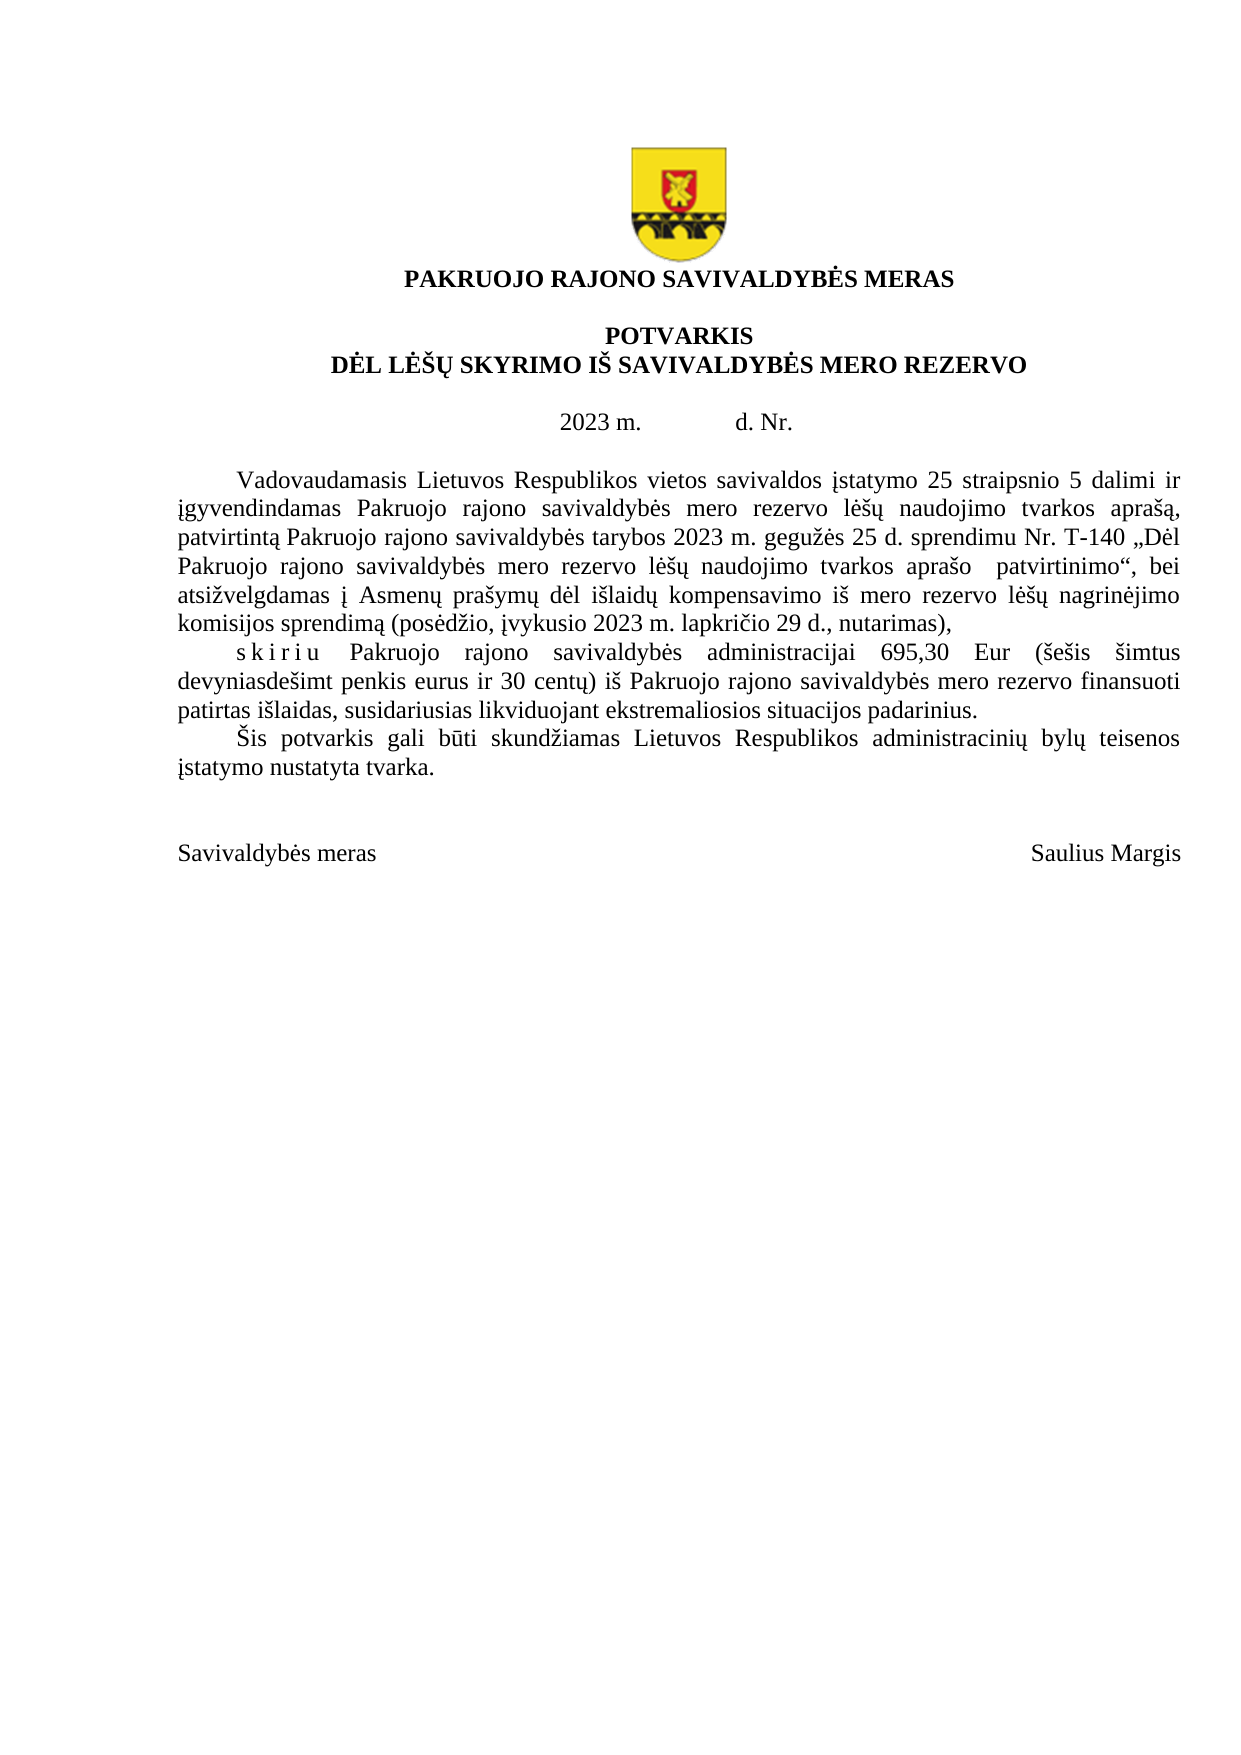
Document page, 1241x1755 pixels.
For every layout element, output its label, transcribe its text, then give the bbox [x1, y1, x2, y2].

text skiriu Pakruojo rajono savivaldybės administracijai 695,30 Eur (šešis šimtus devyniasdešimt penkis eurus ir 30 centų) iš Pakruojo rajono savivaldybės mero rezervo finansuoti patirtas išlaidas, susidariusias likviduojant ekstremaliosios situacijos padarinius. [177, 637, 1181, 723]
text Savivaldybės meras Saulius Margis [177, 838, 1181, 867]
text PAKRUOJO RAJONO SAVIVALDYBĖS MERAS [177, 264, 1181, 293]
text Šis potvarkis gali būti skundžiamas Lietuvos Respublikos administracinių bylų teisenos įstatymo nustatyta tvarka. [177, 723, 1181, 781]
text POTVARKIS [177, 321, 1181, 350]
text Vadovaudamasis Lietuvos Respublikos vietos savivaldos įstatymo 25 straipsnio 5 dalimi ir įgyvendindamas Pakruojo rajono savivaldybės mero rezervo lėšų naudojimo tvarkos aprašą, patvirtintą Pakruojo rajono savivaldybės tarybos 2023 m. gegužės 25 d. sprendimu Nr. T-140 „Dėl Pakruojo rajono savivaldybės mero rezervo lėšų naudojimo tvarkos aprašo patvirtinimo“, bei atsižvelgdamas į Asmenų prašymų dėl išlaidų kompensavimo iš mero rezervo lėšų nagrinėjimo komisijos sprendimą (posėdžio, įvykusio 2023 m. lapkričio 29 d., nutarimas), [177, 465, 1181, 637]
text DĖL LĖŠŲ SKYRIMO IŠ SAVIVALDYBĖS MERO REZERVO [177, 350, 1181, 378]
text 2023 m. d. Nr. [177, 407, 1181, 436]
